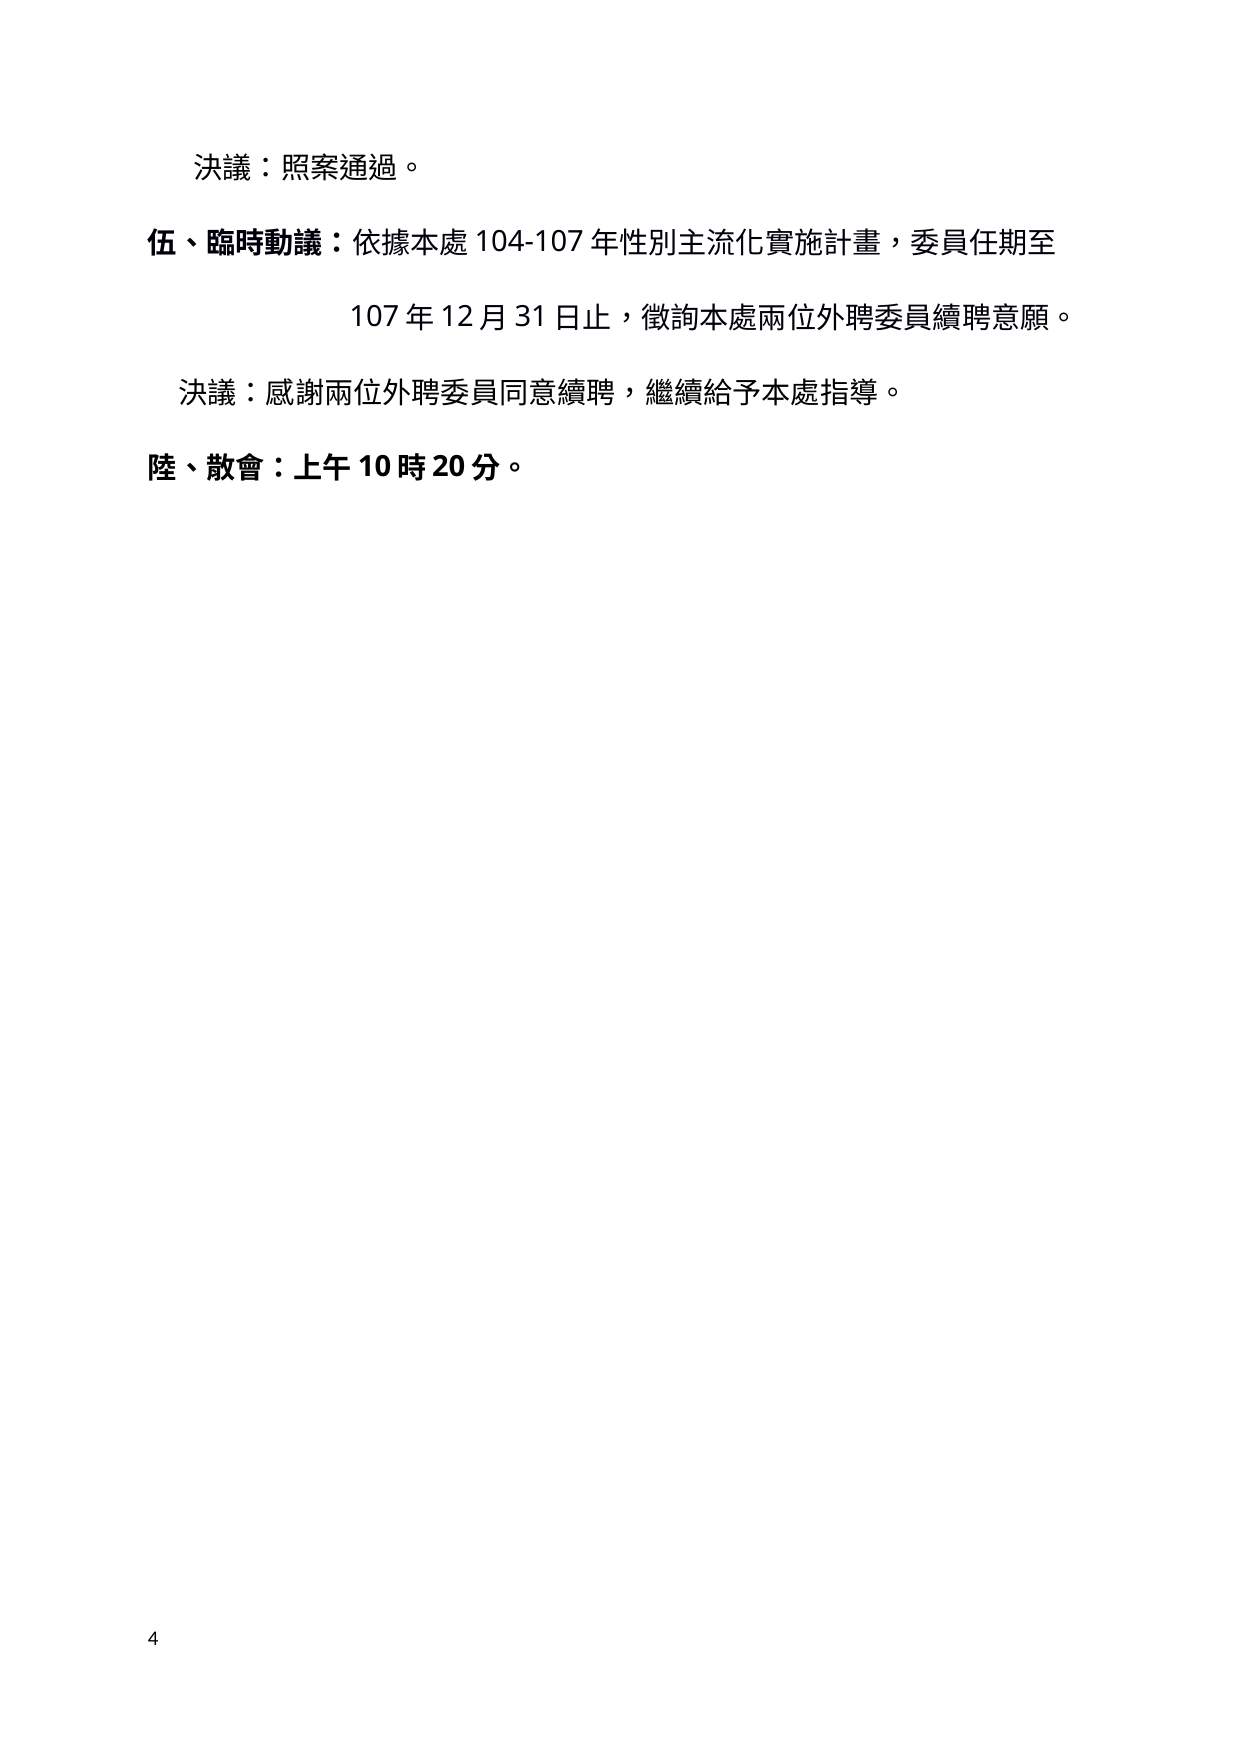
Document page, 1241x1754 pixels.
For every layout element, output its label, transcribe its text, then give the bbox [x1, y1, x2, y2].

text 決議：感謝兩位外聘委員同意續聘，繼續給予本處指導。 [148, 347, 1110, 422]
text 決議：照案通過。 [148, 122, 1110, 197]
text 陸、散會：上午10時20分。 [148, 422, 1110, 497]
text 伍、臨時動議：依據本處104-107年性別主流化實施計畫，委員任期至107年12月31日止，徵詢本處兩位外聘委員續聘意願。 [148, 197, 1110, 347]
